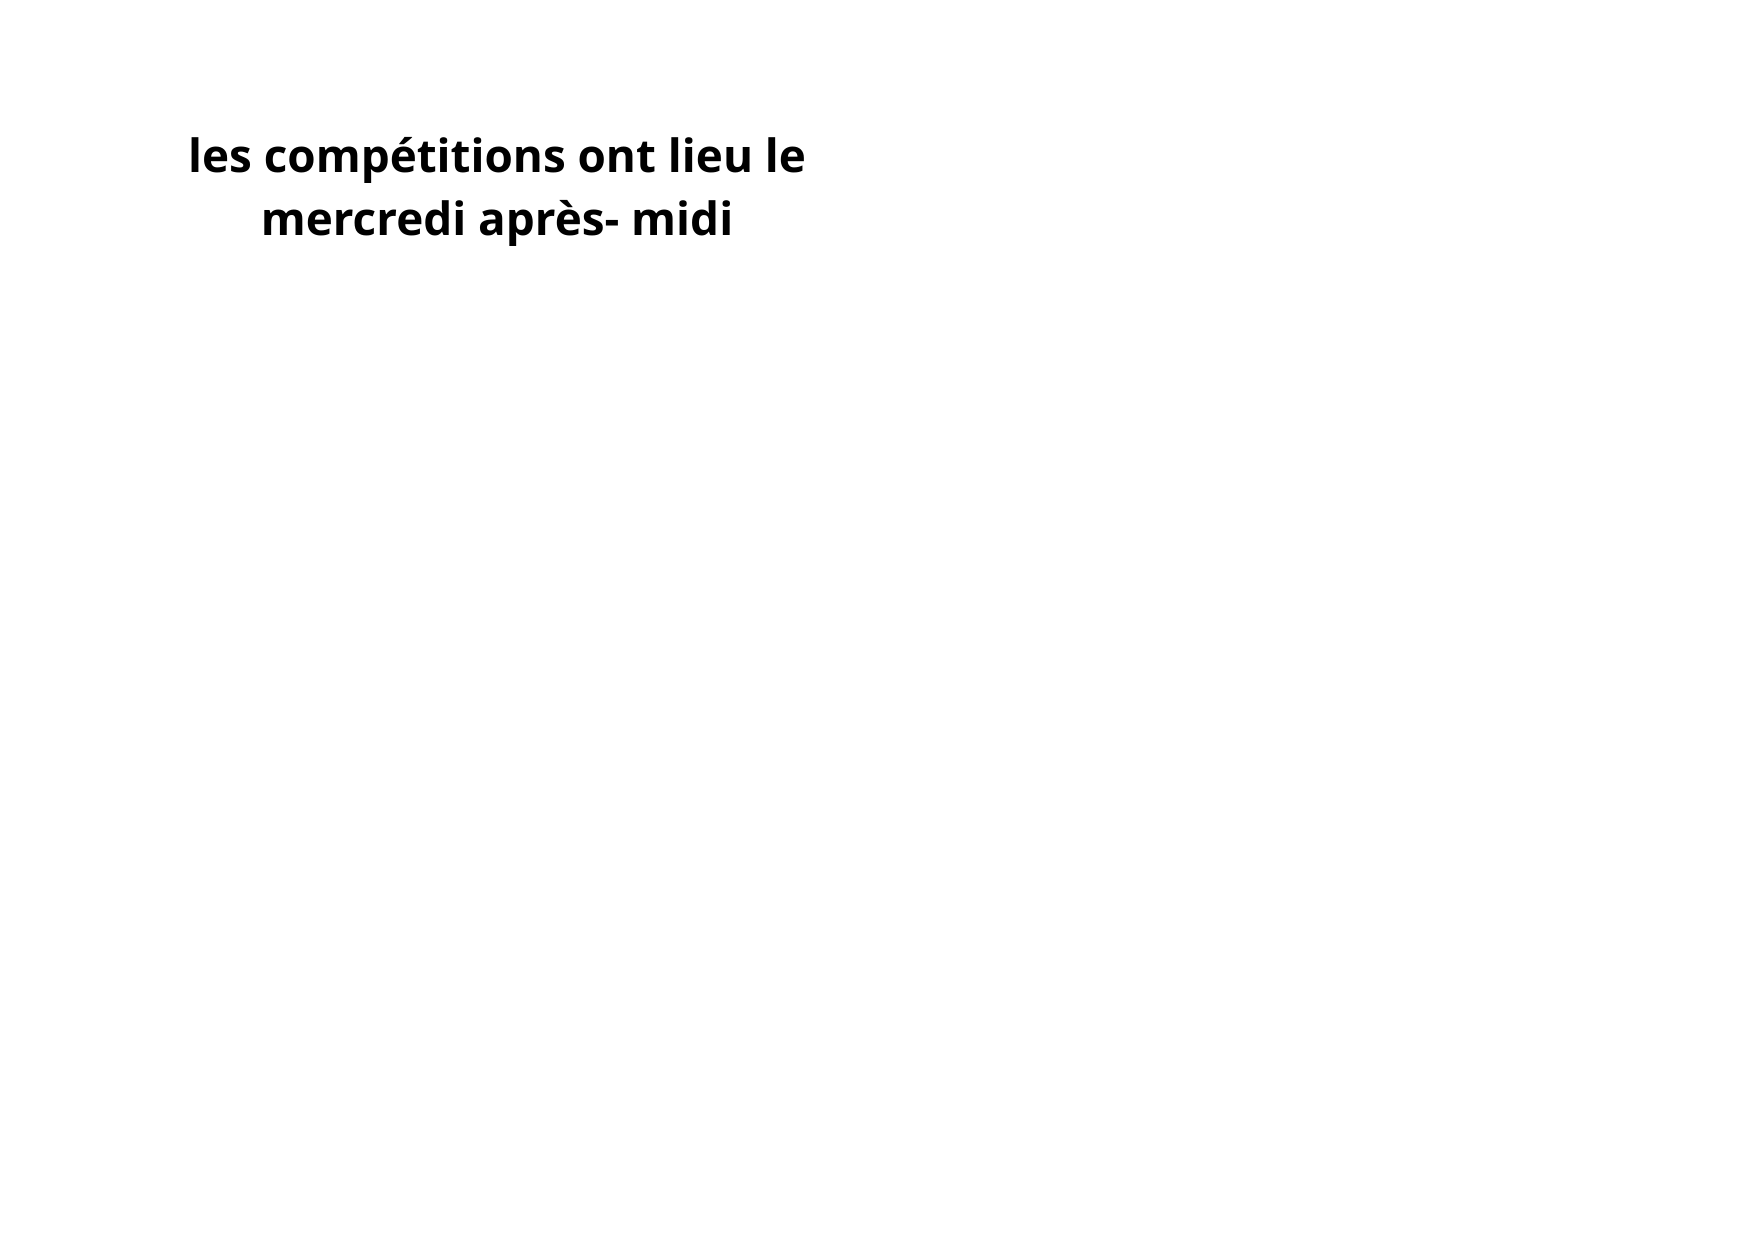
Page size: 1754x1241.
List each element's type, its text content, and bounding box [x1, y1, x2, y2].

table_header ASSOCIATION SPORTIVE DU COLLEGE RENE GUY CADOU DE MALANSAC Selon le niveau de la compétition (départemental, académique), tu peux être amené à partir dès le matin. Dans ce cas tu t'engages à rattraper les cours manqués. Un élève qui ne respecte pas ce contrat peut être suspendu temporairement de compétition. Chaque semaine, tu pourras consulter le tableau d'affichage de l'AS (près de la vie scolaire), tu y trouveras l'activité proposée en compétition, ainsi que les horaires et le lieu. Tu peux aussi consulter Moodle via toutatice. L'enseignant d'EPS te remettra une convocation que tu donneras à tes parents ,elle les informera du lieu et des horaires de compétition. Les compétitions ne sont pas obligatoires, mais si tu décides de t'y engager, tu devras être assidu. Lorsque les enseignants engagent une équipe avec l'accord de tous les participants, il est souhaitable de maintenir l'effectif jusqu'à la fin du championnat. NB:le calendrier annuel des entraînements est fonction des compétitions fixées par le district de Vannes.Certaines activités peuvent être suspendues temporairement et/ou arrêtées pour donner lieu à une nouvelle activité. [878, 118, 1636, 1112]
table_header Les conditions d'adhésion : tu dois fournir la fiche contenant : - l'autorisation parentale - le certificat médical de non contre indication à la pratique des activités sportives. - le droit à l'image. -l'autorisation d'hospitalisation - l'autorisation du retour seul au domicile - les numéros de téléphone des parents en cas d'accident, de retard des transports.... et le règlement de 22€ en chèque à l'ordre de l'AS RG Cadou Les équipes ont besoin de ta présence pour s'inscrire aux compétitions. Alors rejoins tes camarades et viens passer d'agréables moments sportifs. On compte sur toi !!!! Tout au long de l'année, les enseignants d'EPS te proposeront de nombreuses activités sportives : handball, badminton, cross, futsal, triathlon – duathlon, athlétisme, tennis de table, volley et des activités de plein air. Les entrainements ont lieu tous les jours de 13h à 13h55 les compétitions ont lieu le mercredi après- midi [116, 118, 878, 1112]
